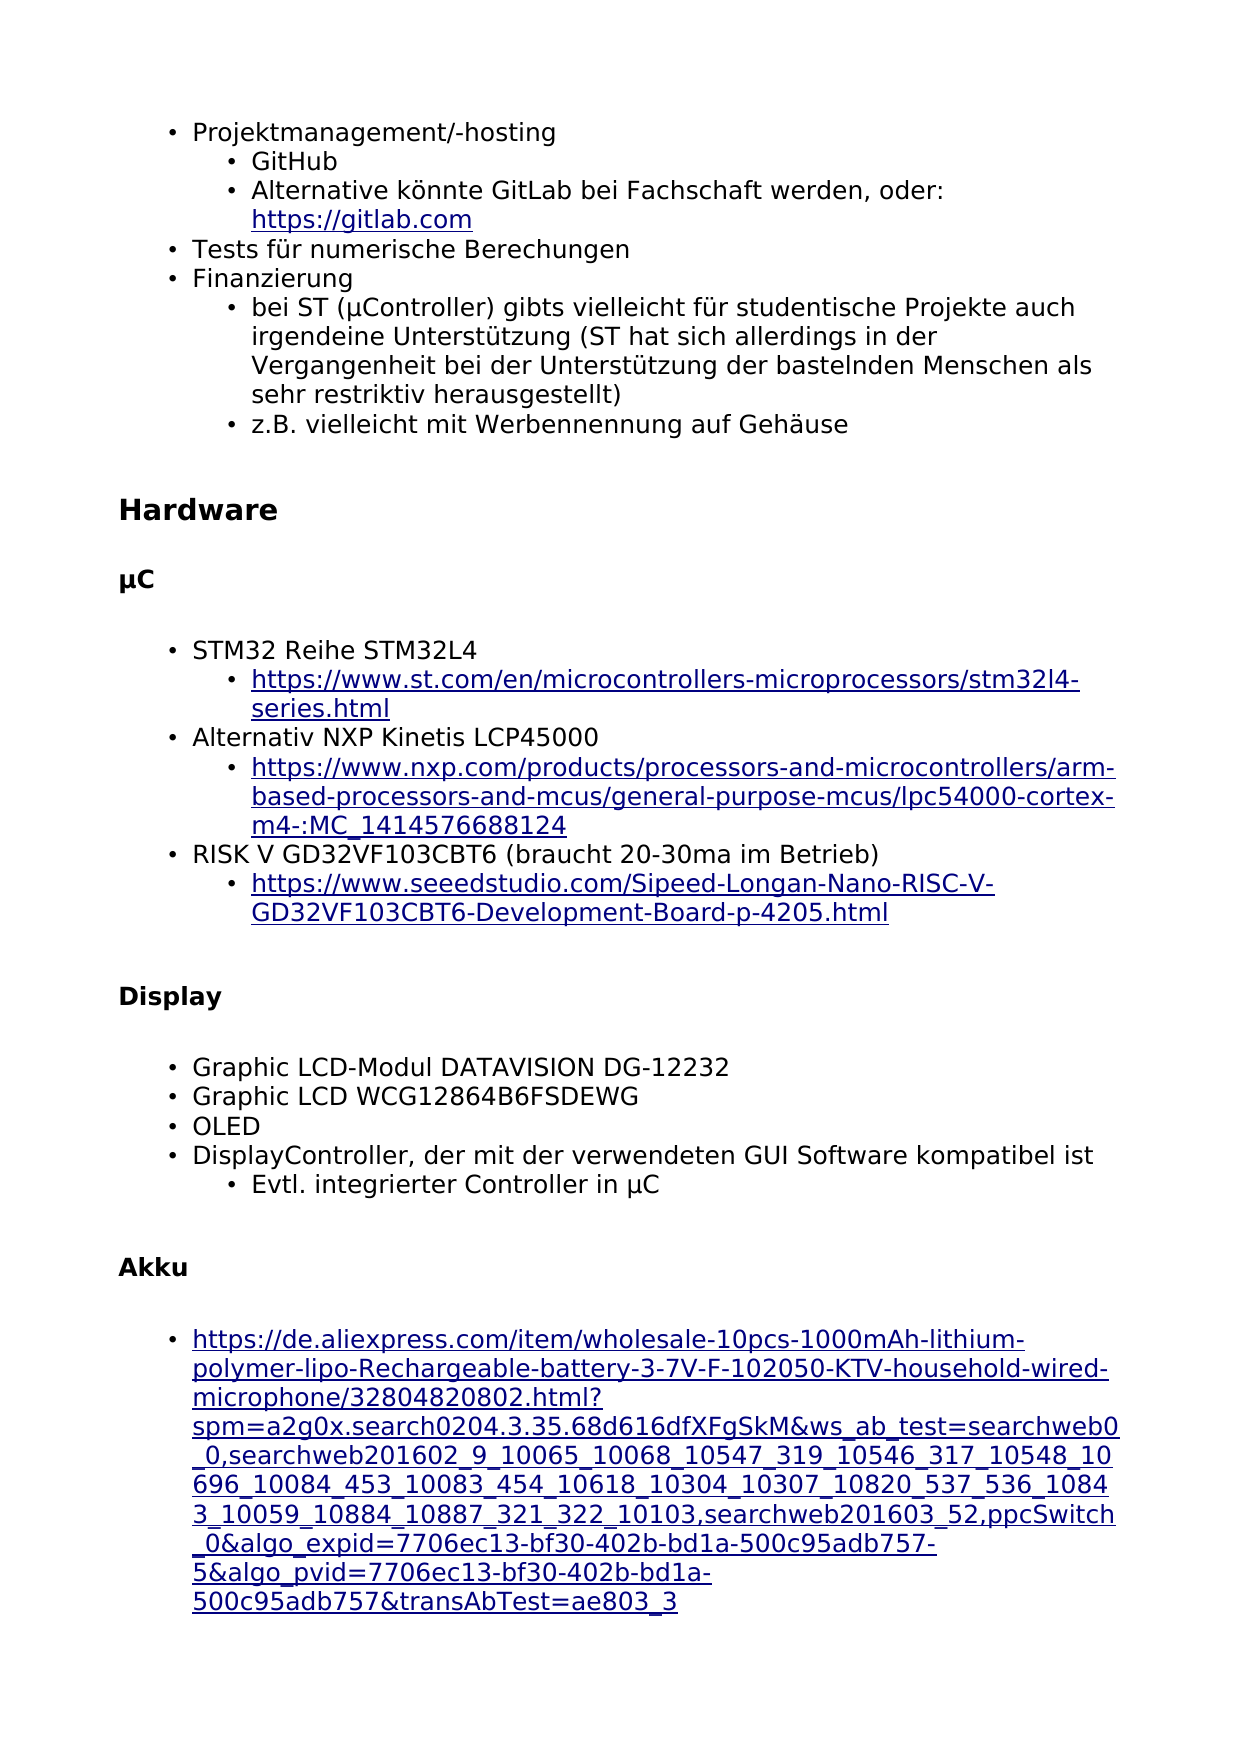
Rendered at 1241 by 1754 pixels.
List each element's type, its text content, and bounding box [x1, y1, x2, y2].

list RISK V GD32VF103CBT6 (braucht 20-30ma im Betrieb) [177, 840, 1122, 869]
list Tests für numerische Berechungen [177, 235, 1122, 264]
subtitle µC [118, 565, 1122, 594]
subtitle Akku [118, 1254, 1122, 1283]
list Graphic LCD-Modul DATAVISION DG-12232 [177, 1053, 1122, 1082]
subtitle Hardware [118, 493, 1122, 527]
list https://www.seeedstudio.com/Sipeed-Longan-Nano-RISC-V-GD32VF103CBT6-Development-Board-p-4205.html [236, 869, 1122, 928]
list https://www.st.com/en/microcontrollers-microprocessors/stm32l4-series.html [236, 665, 1122, 723]
list Projektmanagement/-hosting [177, 118, 1122, 147]
list GitHub [236, 147, 1122, 176]
list Alternativ NXP Kinetis LCP45000 [177, 723, 1122, 753]
list https://www.nxp.com/products/processors-and-microcontrollers/arm-based-processors-and-mcus/general-purpose-mcus/lpc54000-cortex-m4-:MC_1414576688124 [236, 753, 1122, 840]
list Graphic LCD WCG12864B6FSDEWG [177, 1082, 1122, 1112]
list Alternative könnte GitLab bei Fachschaft werden, oder: https://gitlab.com [236, 176, 1122, 235]
list bei ST (µController) gibts vielleicht für studentische Projekte auch irgendeine Unterstützung (ST hat sich allerdings in der Vergangenheit bei der Unterstützung der bastelnden Menschen als sehr restriktiv herausgestellt) [236, 293, 1122, 410]
list https://de.aliexpress.com/item/wholesale-10pcs-1000mAh-lithium-polymer-lipo-Rechargeable-battery-3-7V-F-102050-KTV-household-wired-microphone/32804820802.html?spm=a2g0x.search0204.3.35.68d616dfXFgSkM&ws_ab_test=searchweb0_0,searchweb201602_9_10065_10068_10547_319_10546_317_10548_10696_10084_453_10083_454_10618_10304_10307_10820_537_536_10843_10059_10884_10887_321_322_10103,searchweb201603_52,ppcSwitch_0&algo_expid=7706ec13-bf30-402b-bd1a-500c95adb757-5&algo_pvid=7706ec13-bf30-402b-bd1a-500c95adb757&transAbTest=ae803_3 [177, 1325, 1122, 1616]
list STM32 Reihe STM32L4 [177, 636, 1122, 665]
list Finanzierung [177, 264, 1122, 293]
list DisplayController, der mit der verwendeten GUI Software kompatibel ist [177, 1141, 1122, 1170]
list z.B. vielleicht mit Werbennennung auf Gehäuse [236, 410, 1122, 439]
list OLED [177, 1112, 1122, 1141]
subtitle Display [118, 982, 1122, 1011]
list Evtl. integrierter Controller in µC [236, 1170, 1122, 1199]
